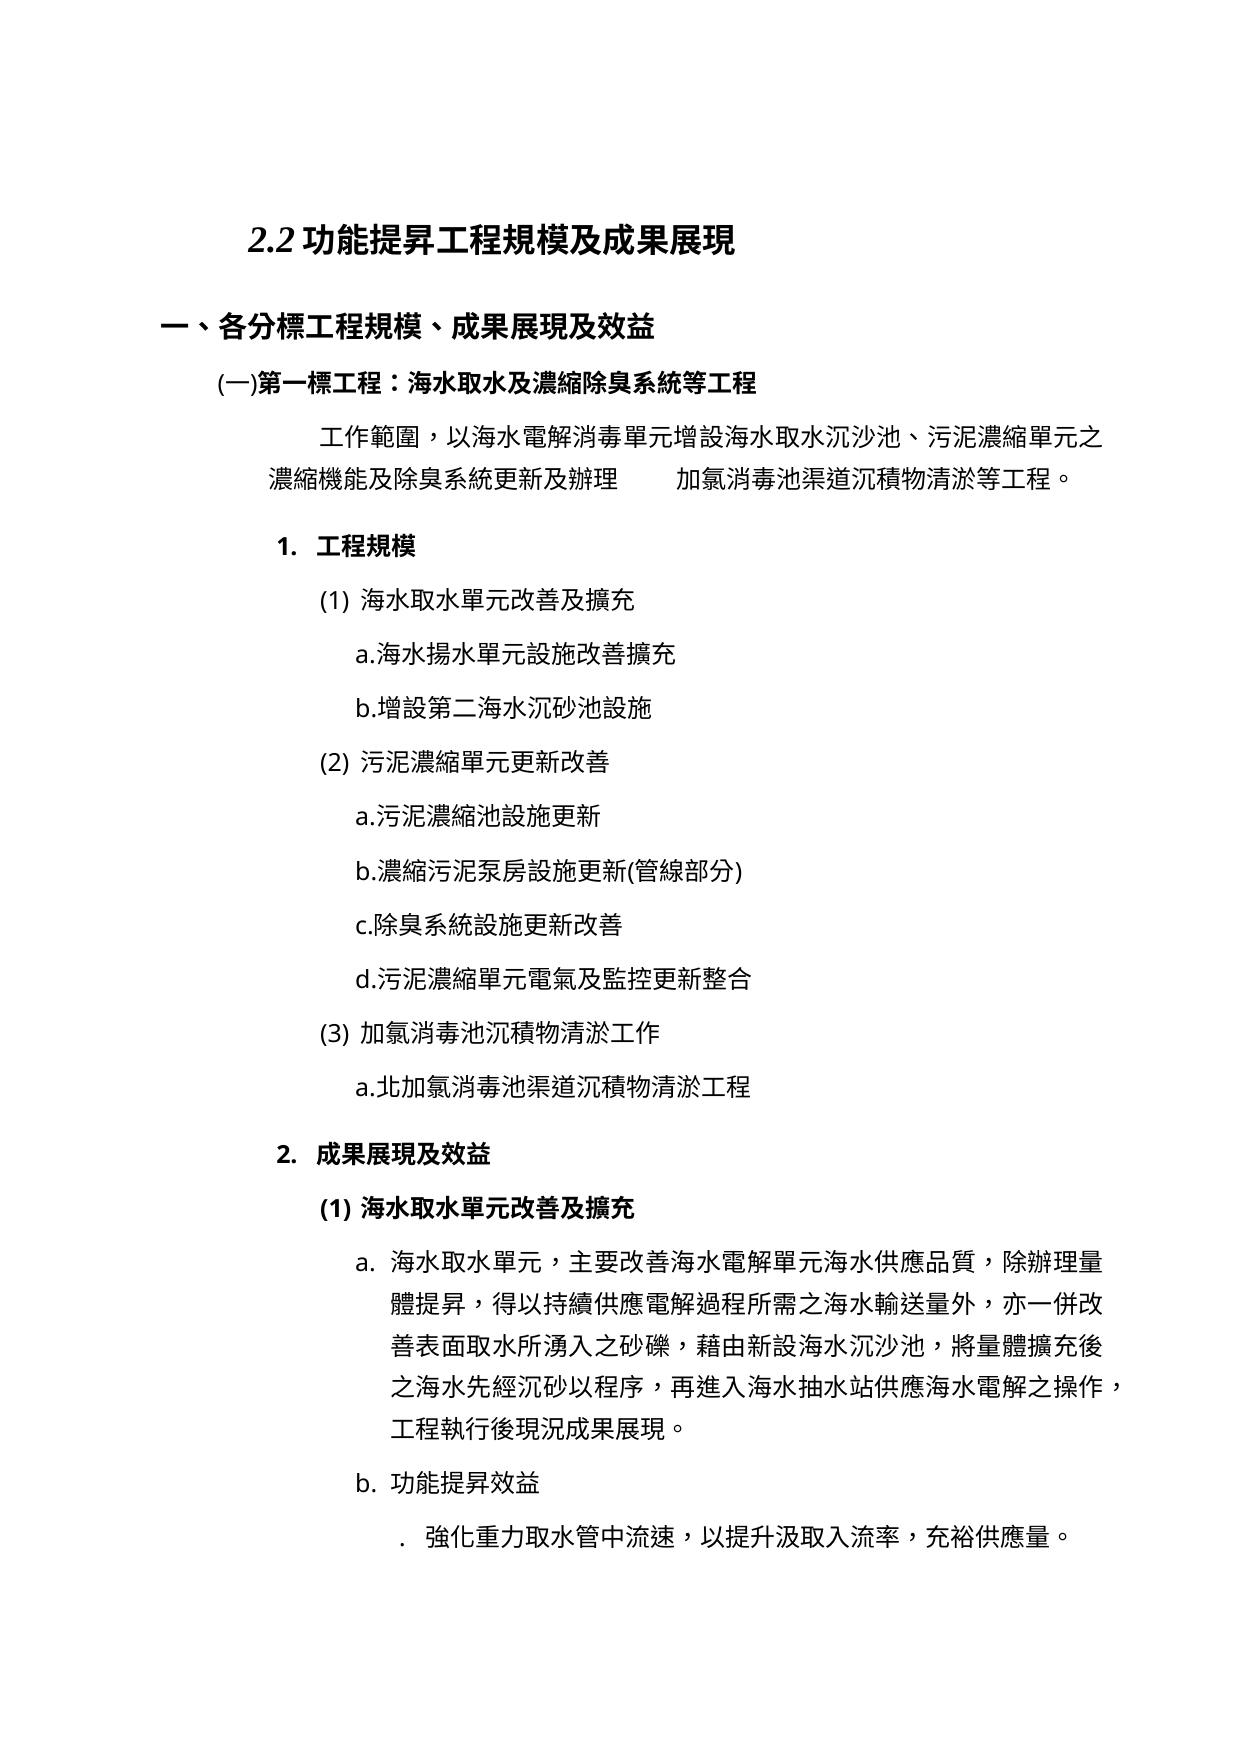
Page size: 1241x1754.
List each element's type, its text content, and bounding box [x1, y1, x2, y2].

text (3) 加氯消毒池沉積物清淤工作 [320, 1009, 1104, 1051]
text a.北加氯消毒池渠道沉積物清淤工程 [355, 1063, 1104, 1105]
text (1) 海水取水單元改善及擴充 [320, 576, 1104, 617]
text d.污泥濃縮單元電氣及監控更新整合 [355, 955, 1104, 997]
text b.增設第二海水沉砂池設施 [355, 684, 1104, 726]
subtitle 2.2功能提昇工程規模及成果展現 [159, 216, 1104, 262]
text a. 海水取水單元，主要改善海水電解單元海水供應品質，除辦理量體提昇，得以持續供應電解過程所需之海水輸送量外，亦一併改善表面取水所湧入之砂礫，藉由新設海水沉沙池，將量體擴充後之海水先經沉砂以程序，再進入海水抽水站供應海水電解之操作，工程執行後現況成果展現。 [355, 1238, 1104, 1447]
text ․ 強化重力取水管中流速，以提升汲取入流率，充裕供應量。 [396, 1513, 1104, 1555]
text b. 功能提昇效益 [355, 1459, 1104, 1501]
text a.海水揚水單元設施改善擴充 [355, 630, 1104, 672]
text (2) 污泥濃縮單元更新改善 [320, 738, 1104, 780]
text (一)第一標工程：海水取水及濃縮除臭系統等工程 [217, 359, 1104, 401]
text 工作範圍，以海水電解消毒單元增設海水取水沉沙池、污泥濃縮單元之濃縮機能及除臭系統更新及辦理 加氯消毒池渠道沉積物清淤等工程。 [268, 413, 1104, 497]
text 1. 工程規模 [276, 522, 1104, 563]
text (1) 海水取水單元改善及擴充 [320, 1184, 1104, 1226]
text c.除臭系統設施更新改善 [355, 901, 1104, 942]
text b.濃縮污泥泵房設施更新(管線部分) [355, 847, 1104, 888]
subtitle 一、各分標工程規模、成果展現及效益 [160, 301, 1104, 347]
text 2. 成果展現及效益 [276, 1130, 1104, 1172]
text a.污泥濃縮池設施更新 [355, 792, 1104, 834]
